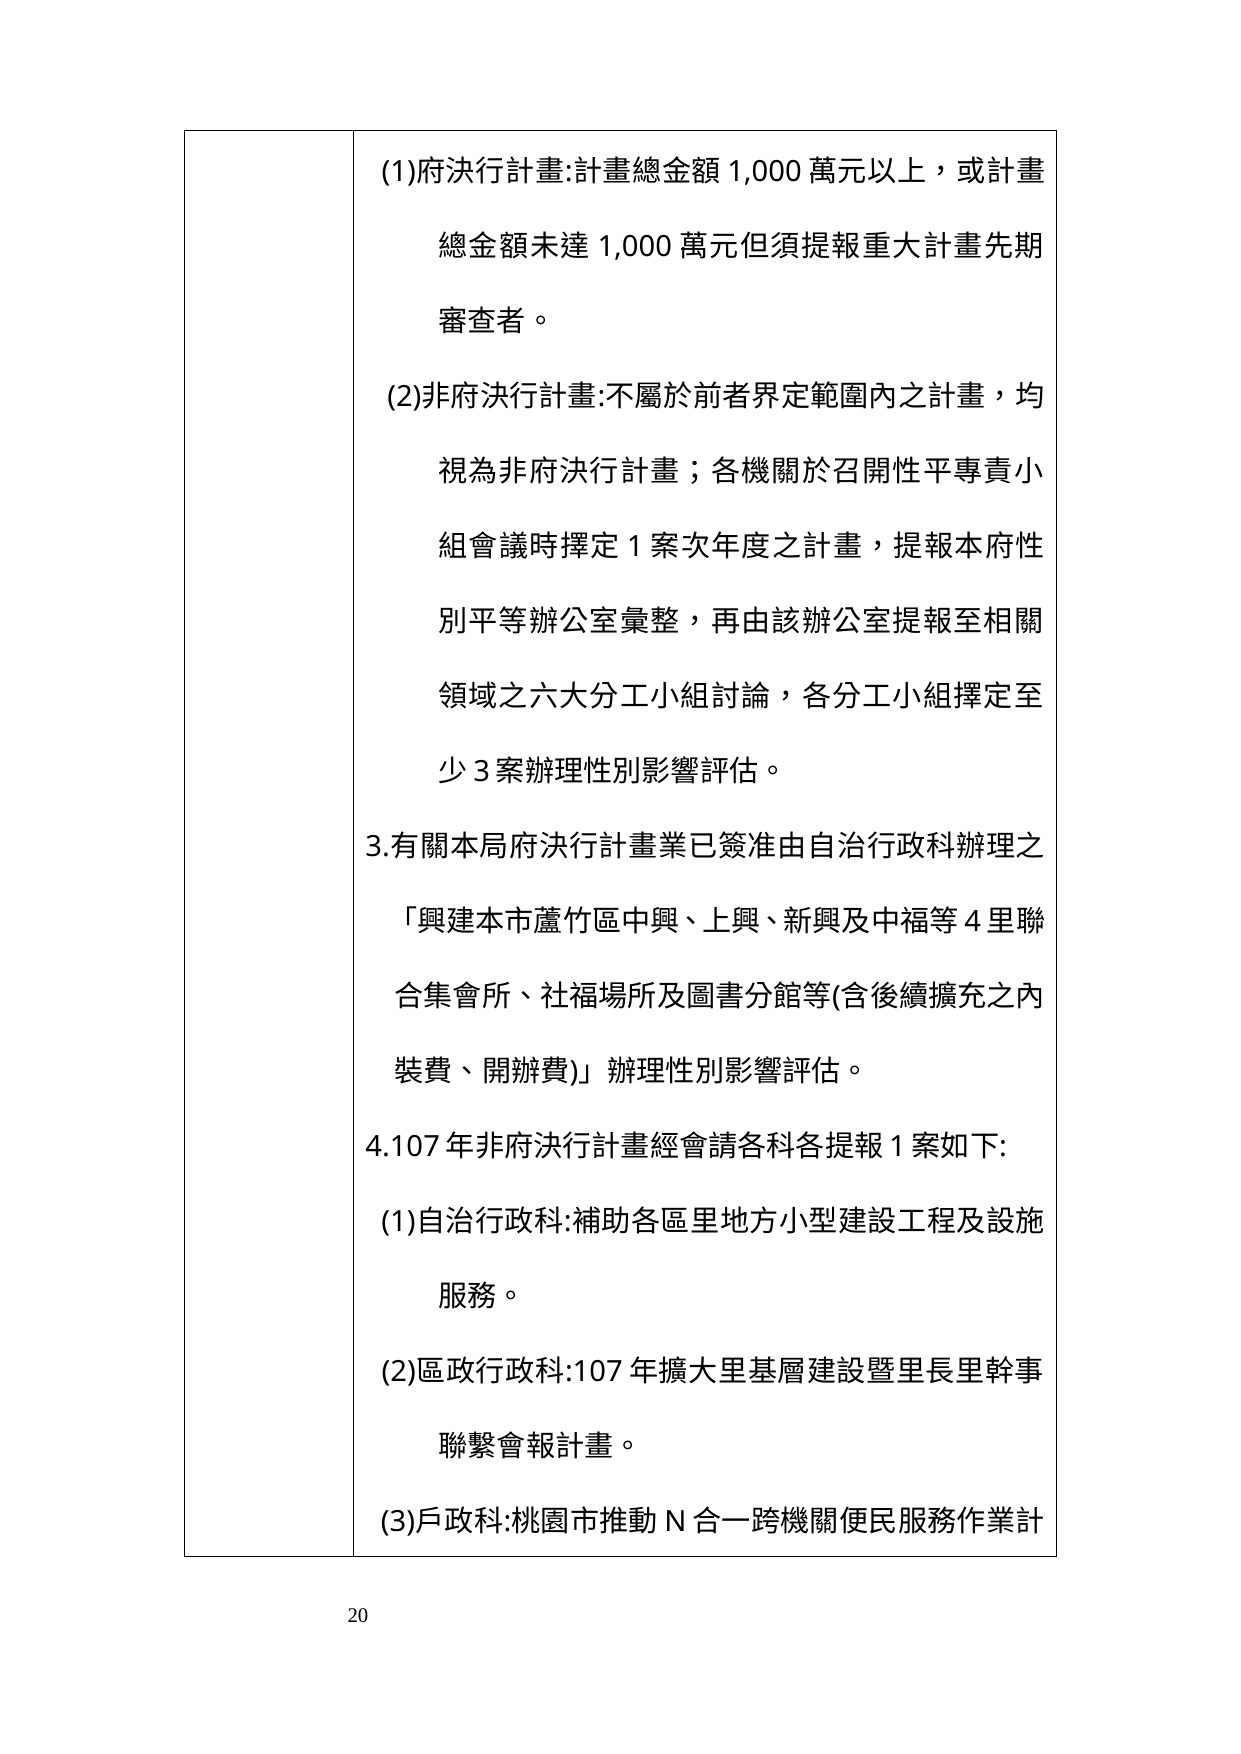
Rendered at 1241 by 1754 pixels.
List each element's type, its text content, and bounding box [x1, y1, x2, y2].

table_cell (1)府決行計畫:計畫總金額1,000萬元以上，或計畫總金額未達1,000萬元但須提報重大計畫先期審查者。 (2)非府決行計畫:不屬於前者界定範圍內之計畫，均視為非府決行計畫；各機關於召開性平專責小組會議時擇定1案次年度之計畫，提報本府性別平等辦公室彙整，再由該辦公室提報至相關領域之六大分工小組討論，各分工小組擇定至少3案辦理性別影響評估。 3.有關本局府決行計畫業已簽准由自治行政科辦理之「興建本市蘆竹區中興、上興、新興及中福等4里聯合集會所、社福場所及圖書分館等(含後續擴充之內裝費、開辦費)」辦理性別影響評估。 4.107年非府決行計畫經會請各科各提報1案如下: (1)自治行政科:補助各區里地方小型建設工程及設施服務。 (2)區政行政科:107年擴大里基層建設暨里長里幹事聯繫會報計畫。 (3)戶政科:桃園市推動N合一跨機關便民服務作業計 [354, 131, 1056, 1556]
table_cell [185, 131, 353, 1556]
